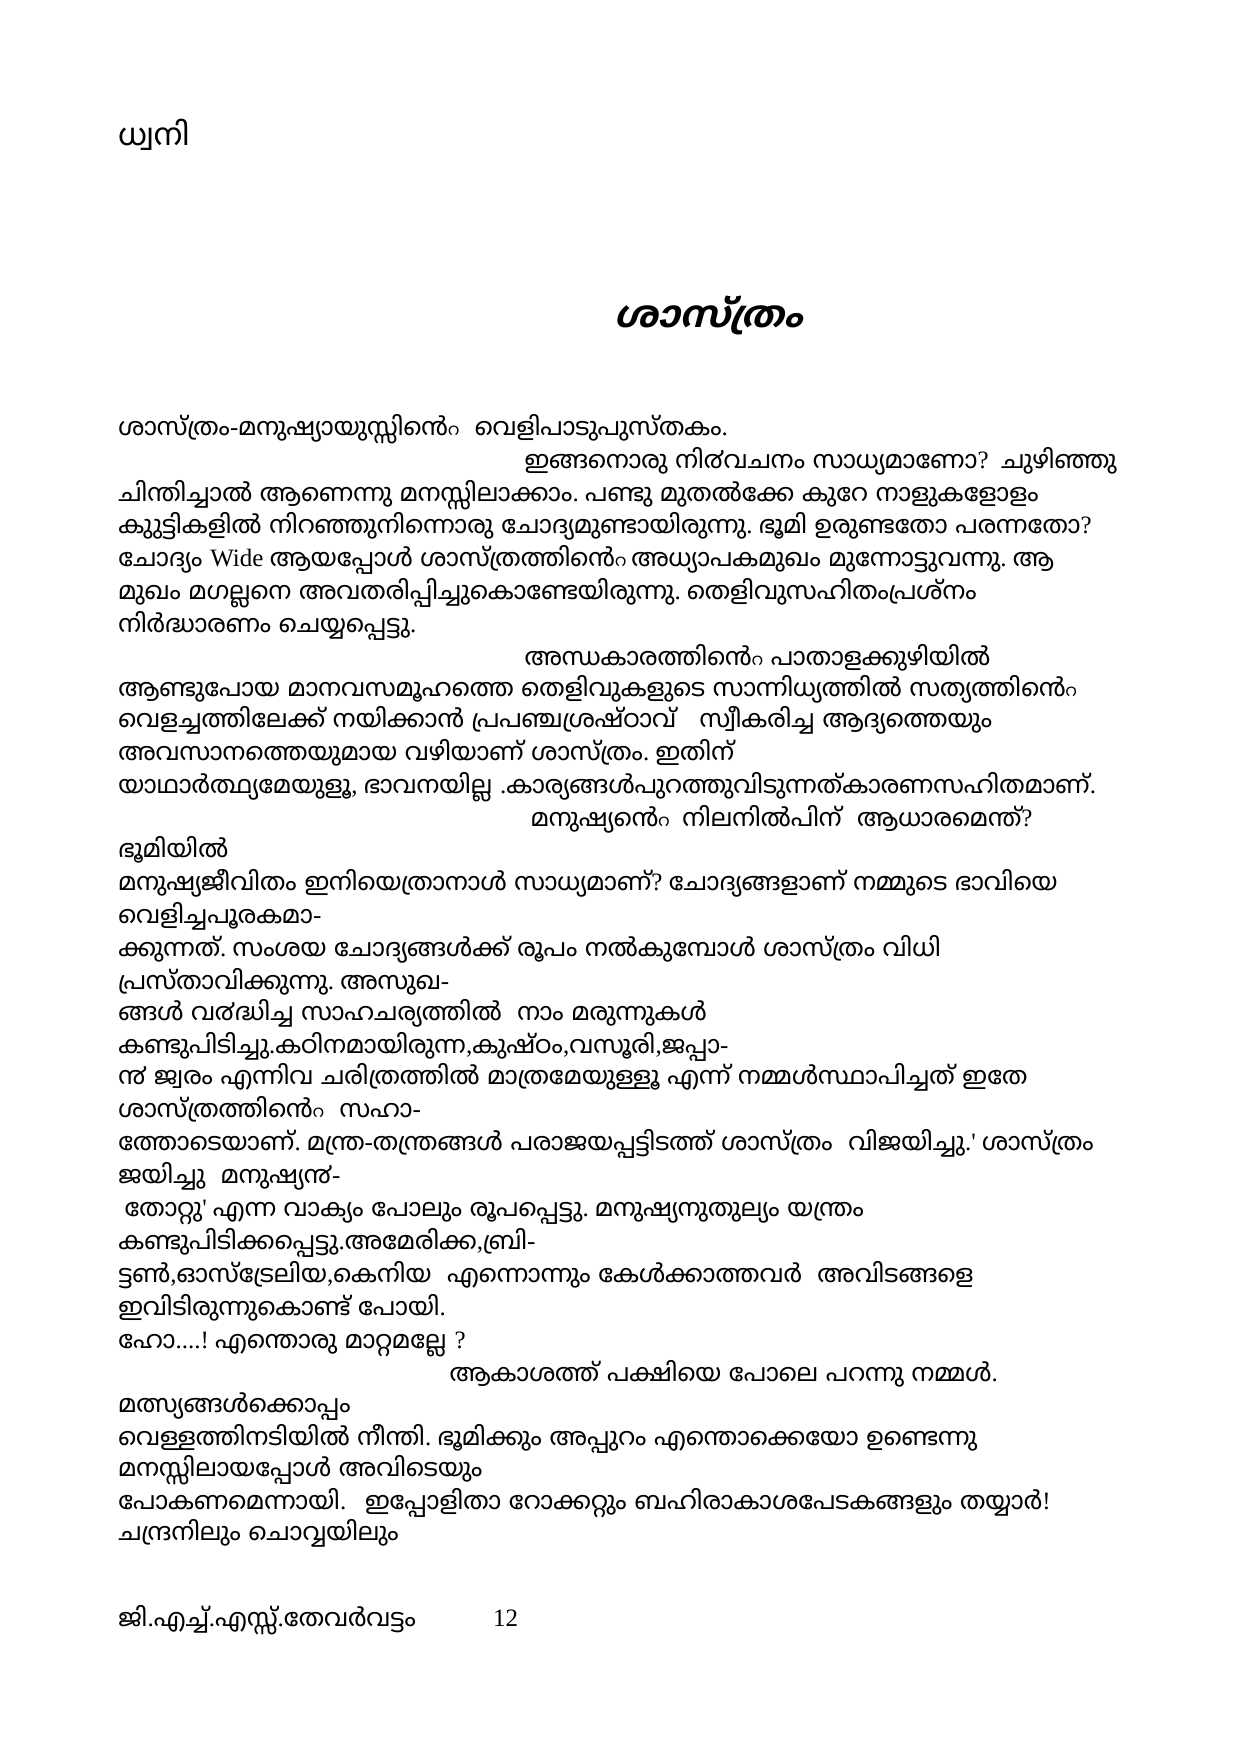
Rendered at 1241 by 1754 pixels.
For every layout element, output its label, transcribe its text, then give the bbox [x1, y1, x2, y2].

text ത്തോടെയാണ്. മന്ത്ര-തന്ത്രങ്ങൾ പരാജയപ്പട്ടിടത്ത് ശാസ്ത്രം വിജയിച്ചു.' ശാസ്ത്രം ജയിച്ചു മനുഷ്യ൯- [118, 1127, 1122, 1193]
text പോകണമെന്നായി. ഇപ്പോളിതാ റോക്കറ്റും ബഹിരാകാശപേടകങ്ങളും തയ്യാർ! ചന്ദ്രനിലും ചൊവ്വയിലും [118, 1486, 1122, 1550]
text ങ്ങൾ വ൪ദ്ധിച്ച സാഹചര്യത്തിൽ നാം മരുന്നുകൾ കണ്ടുപിടിച്ചു.കഠിനമായിരുന്ന,കുഷ്ഠം,വസൂരി,ജപ്പാ- [118, 999, 1122, 1063]
text ൯ ജ്വരം എന്നിവ ചരിത്രത്തിൽ മാത്രമേയുള്ളൂ എന്ന് നമ്മൾസ്ഥാപിച്ചത് ഇതേ ശാസ്ത്രത്തിൻെറ സഹാ- [118, 1063, 1122, 1127]
text ശാസ്ത്രം-മനുഷ്യായുസ്സിൻെറ വെളിപാടുപുസ്തകം. [118, 412, 1122, 445]
text വെള്ളത്തിനടിയിൽ നീന്തി. ഭൂമിക്കും അപ്പുറം എന്തൊക്കെയോ ഉണ്ടെന്നു മനസ്സിലായപ്പോൾ അവിടെയും [118, 1422, 1122, 1486]
text മനുഷ്യൻെറ നിലനിൽപിന് ആധാരമെന്ത്? ഭൂമിയിൽ [118, 803, 1122, 867]
text മനുഷ്യജീവിതം ഇനിയെത്രാനാൾ സാധ്യമാണ്? ചോദ്യങ്ങളാണ് നമ്മുടെ ഭാവിയെ വെളിച്ചപൂരകമാ- [118, 867, 1122, 933]
text യാഥാർത്ഥ്യമേയുളൂ, ഭാവനയില്ല .കാര്യങ്ങൾപുറത്തുവിടുന്നത്കാരണസഹിതമാണ്. [118, 770, 1122, 803]
text ഹോ....! എന്തൊരു മാറ്റമല്ലേ ? [118, 1325, 1122, 1358]
text ആകാശത്ത് പക്ഷിയെ പോലെ പറന്നു നമ്മൾ. മത്സ്യങ്ങൾക്കൊപ്പം [118, 1358, 1122, 1422]
text ട്ടൺ,ഓസ്ട്രേലിയ,കെനിയ എന്നൊന്നും കേൾക്കാത്തവർ അവിടങ്ങളെ ഇവിടിരുന്നുകൊണ്ട് പോയി. [118, 1259, 1122, 1325]
text തോറ്റു' എന്ന വാക്യം പോലും രൂപപ്പെട്ടു. മനുഷ്യനുതുല്യം യന്ത്രം കണ്ടുപിടിക്കപ്പെട്ടു.അമേരിക്ക,ബ്രി- [118, 1193, 1122, 1259]
text ക്കുന്നത്. സംശയ ചോദ്യങ്ങൾക്ക് രൂപം നൽകുമ്പോൾ ശാസ്ത്രം വിധി പ്രസ്താവിക്കുന്നു. അസുഖ- [118, 933, 1122, 999]
text അന്ധകാരത്തിൻെറ പാതാളക്കുഴിയിൽ ആണ്ടുപോയ മാനവസമൂഹത്തെ തെളിവുകളുടെ സാന്നിധ്യത്തിൽ സത്യത്തിൻെറ വെളച്ചത്തിലേക്ക് നയിക്കാൻ പ്രപഞ്ചശ്രഷ്ഠാവ് സ്വീകരിച്ച ആദ്യത്തെയും അവസാനത്തെയുമായ വഴിയാണ് ശാസ്ത്രം. ഇതിന് [118, 642, 1122, 770]
text ഇങ്ങനൊരു നി൪വചനം സാധ്യമാണോ? ചുഴിഞ്ഞു ചിന്തിച്ചാൽ ആണെന്നു മനസ്സിലാക്കാം. പണ്ടു മുതൽക്കേ കുറേ നാളുകളോളം കുുട്ടികളിൽ നിറഞ്ഞുനിന്നൊരു ചോദ്യമുണ്ടായിരുന്നു. ഭൂമി ഉരുണ്ടതോ പരന്നതോ? ചോദ്യം Wide ആയപ്പോൾ ശാസ്ത്രത്തിൻെറ അധ്യാപകമുഖം മുന്നോട്ടുവന്നു. ആ മുഖം മഗല്ലനെ അവതരിപ്പിച്ചുകൊണ്ടേയിരുന്നു. തെളിവുസഹിതംപ്രശ്നം നിർദ്ധാരണം ചെയ്യപ്പെട്ടു. [118, 445, 1122, 642]
subtitle ശാസ്ത്രം [118, 292, 1122, 342]
